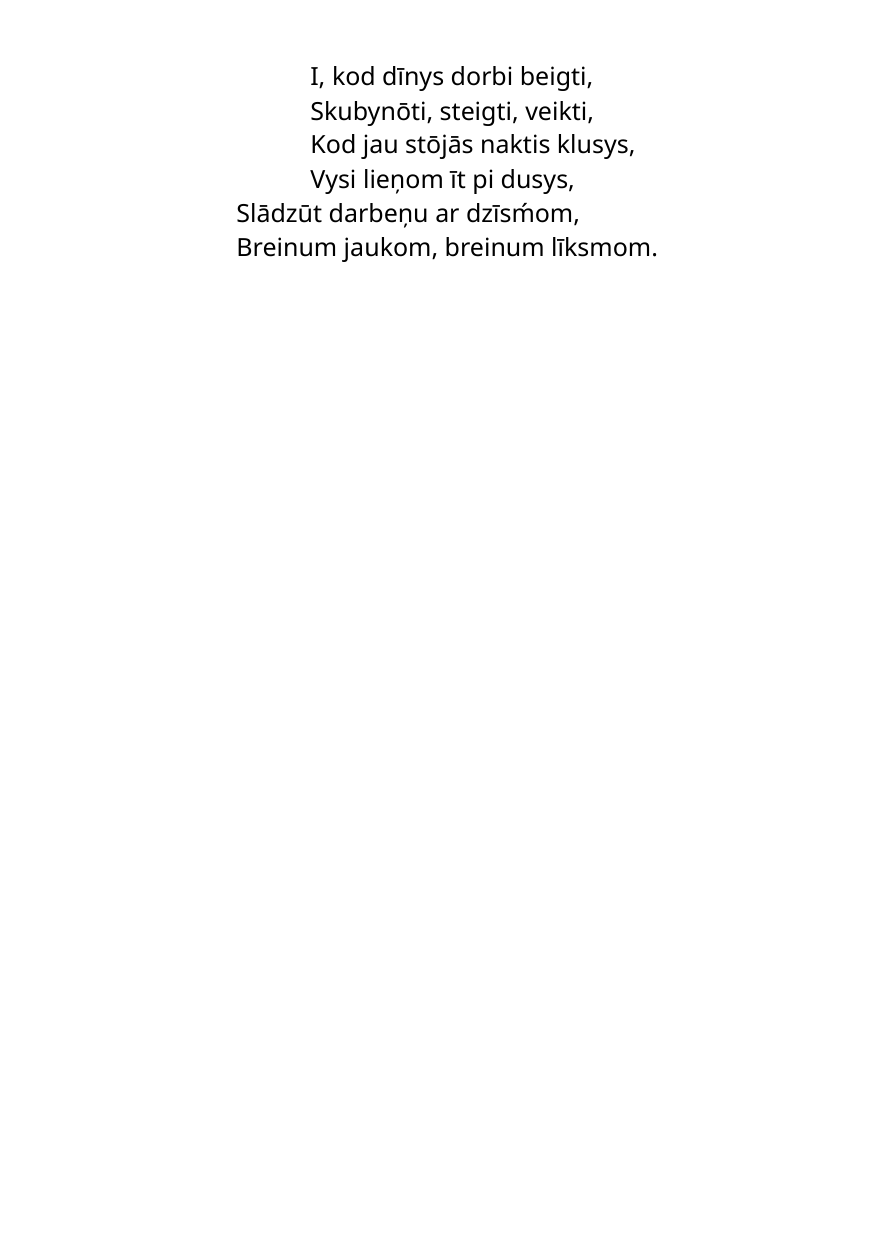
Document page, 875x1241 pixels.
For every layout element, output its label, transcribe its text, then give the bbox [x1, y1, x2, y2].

text Kod jau stōjās naktis klusys, [236, 127, 815, 161]
text Breinum jaukom, breinum līksmom. [236, 229, 815, 263]
text Vysi lieņom īt pi dusys, [236, 161, 815, 195]
text Slādzūt darbeņu ar dzīsḿom, [236, 195, 815, 229]
text Skubynōti, steigti, veikti, [236, 93, 815, 127]
text I, kod dīnys dorbi beigti, [236, 59, 815, 93]
